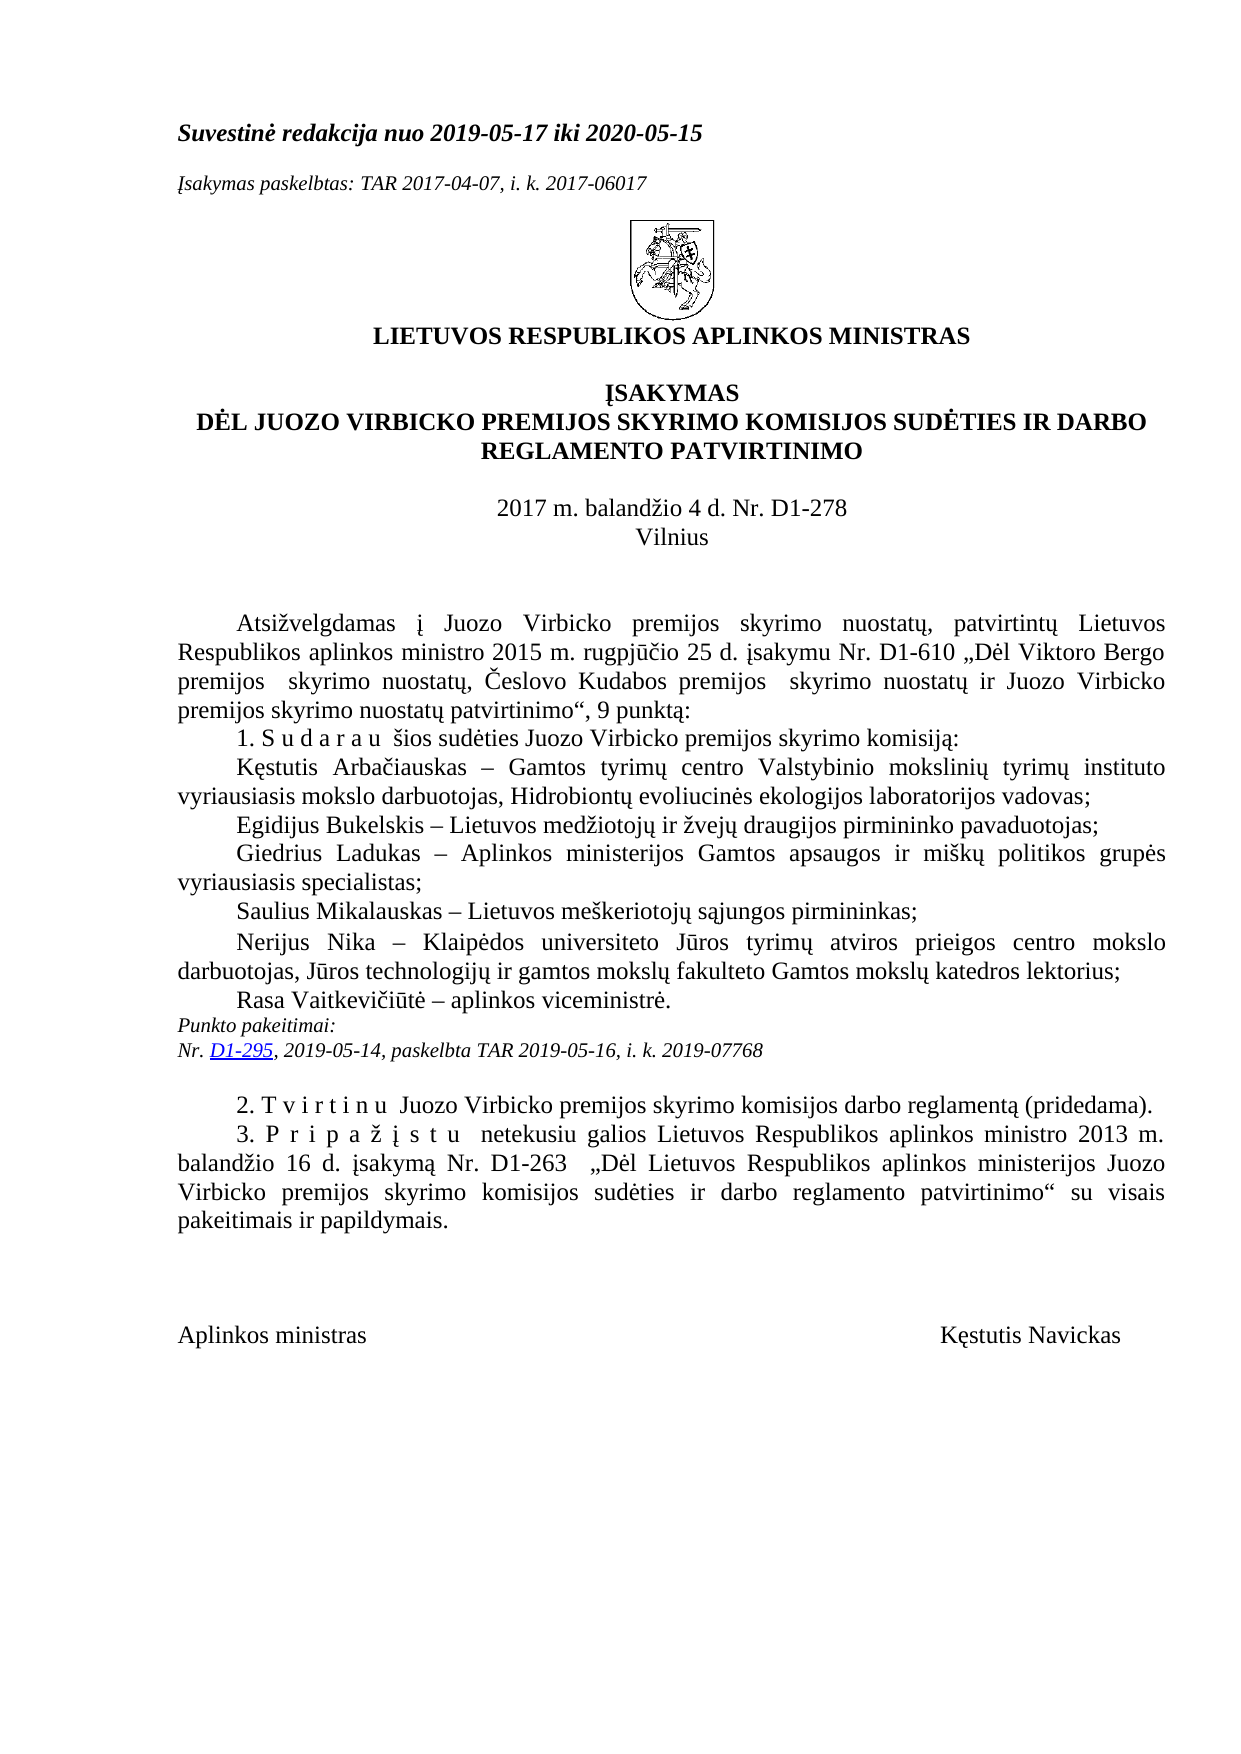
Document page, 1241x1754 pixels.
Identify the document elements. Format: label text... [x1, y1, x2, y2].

text 1. S u d a r a u šios sudėties Juozo Virbicko premijos skyrimo komisiją: [177, 723, 1167, 752]
text Atsižvelgdamas į Juozo Virbicko premijos skyrimo nuostatų, patvirtintų Lietuvos Respublikos aplinkos ministro 2015 m. rugpjūčio 25 d. įsakymu Nr. D1-610 „Dėl Viktoro Bergo premijos skyrimo nuostatų, Česlovo Kudabos premijos skyrimo nuostatų ir Juozo Virbicko premijos skyrimo nuostatų patvirtinimo“, 9 punktą: [177, 608, 1167, 723]
text Įsakymas paskelbtas: TAR 2017-04-07, i. k. 2017-06017 [177, 171, 1167, 195]
text Aplinkos ministras Kęstutis Navickas [177, 1320, 1167, 1349]
text LIETUVOS RESPUBLIKOS APLINKOS MINISTRAS [177, 321, 1167, 350]
text Egidijus Bukelskis – Lietuvos medžiotojų ir žvejų draugijos pirmininko pavaduotojas; [177, 810, 1167, 838]
text 2. T v i r t i n u Juozo Virbicko premijos skyrimo komisijos darbo reglamentą (pridedama). [177, 1090, 1167, 1119]
text Nerijus Nika – Klaipėdos universiteto Jūros tyrimų atviros prieigos centro mokslo darbuotojas, Jūros technologijų ir gamtos mokslų fakulteto Gamtos mokslų katedros lektorius; [177, 927, 1167, 985]
text Kęstutis Arbačiauskas – Gamtos tyrimų centro Valstybinio mokslinių tyrimų instituto vyriausiasis mokslo darbuotojas, Hidrobiontų evoliucinės ekologijos laboratorijos vadovas; [177, 752, 1167, 810]
text Rasa Vaitkevičiūtė – aplinkos viceministrė. [177, 985, 1167, 1013]
text Vilnius [177, 522, 1167, 551]
text Nr. D1-295, 2019-05-14, paskelbta TAR 2019-05-16, i. k. 2019-07768 [177, 1037, 1167, 1062]
text 3. P r i p a ž į s t u netekusiu galios Lietuvos Respublikos aplinkos ministro 2013 m. balandžio 16 d. įsakymą Nr. D1-263 „Dėl Lietuvos Respublikos aplinkos ministerijos Juozo Virbicko premijos skyrimo komisijos sudėties ir darbo reglamento patvirtinimo“ su visais pakeitimais ir papildymais. [177, 1119, 1167, 1234]
text DĖL juozo virbicko premijos skyrimo komisijos sudėties ir darbo reglamento patvirtinimo [177, 407, 1167, 465]
text ĮSAKYMAS [177, 378, 1167, 407]
text 2017 m. balandžio 4 d. Nr. D1-278 [177, 493, 1167, 522]
text Giedrius Ladukas – Aplinkos ministerijos Gamtos apsaugos ir miškų politikos grupės vyriausiasis specialistas; [177, 838, 1167, 896]
text Suvestinė redakcija nuo 2019-05-17 iki 2020-05-15 [177, 118, 1167, 147]
text Punkto pakeitimai: [177, 1013, 1167, 1037]
text Saulius Mikalauskas – Lietuvos meškeriotojų sąjungos pirmininkas; [177, 896, 1167, 925]
